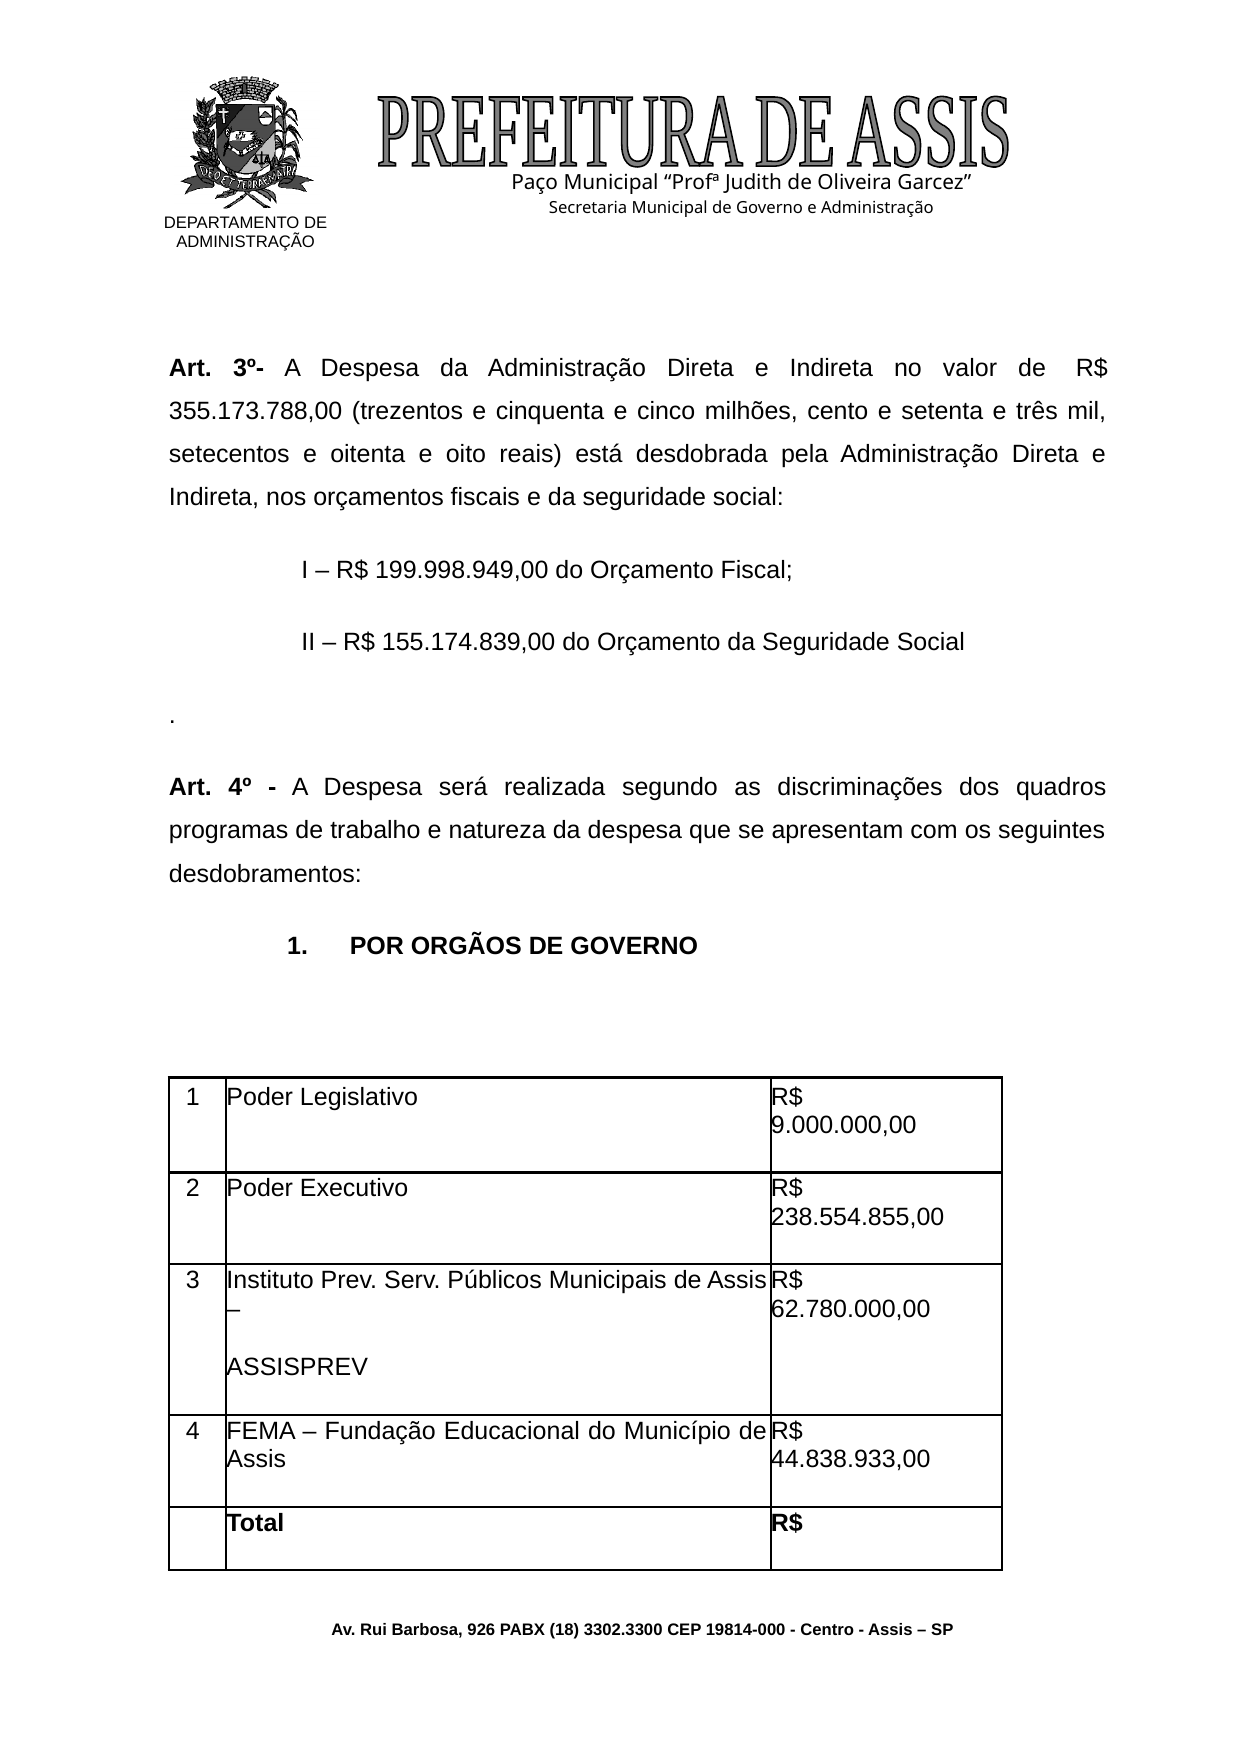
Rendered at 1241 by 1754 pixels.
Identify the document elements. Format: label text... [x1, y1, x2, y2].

table_header Poder Legislativo [227, 1079, 770, 1171]
text 1. POR ORGÃOS DE GOVERNO [287, 931, 1107, 960]
table_header R$ 9.000.000,00 [772, 1079, 1001, 1171]
table_cell 2 [170, 1174, 225, 1263]
table_cell FEMA – Fundação Educacional do Município de Assis [227, 1416, 770, 1506]
table_header 1 [170, 1079, 225, 1171]
text . [169, 700, 1107, 728]
table_cell R$ [772, 1508, 1001, 1569]
table_cell Instituto Prev. Serv. Públicos Municipais de Assis – ASSISPREV [227, 1265, 770, 1413]
table_cell Total [227, 1508, 770, 1569]
text II – R$ 155.174.839,00 do Orçamento da Seguridade Social [169, 627, 1107, 656]
table_cell 3 [170, 1265, 225, 1413]
text I – R$ 199.998.949,00 do Orçamento Fiscal; [169, 554, 1107, 583]
table_cell 4 [170, 1416, 225, 1506]
table_cell R$ 44.838.933,00 [772, 1416, 1001, 1506]
table_cell R$ 238.554.855,00 [772, 1174, 1001, 1263]
text Art. 4º - A Despesa será realizada segundo as discriminações dos quadros programas de trabalho e natureza da despesa que se apresentam com os seguintes desdobramentos: [169, 772, 1107, 887]
table_cell Poder Executivo [227, 1174, 770, 1263]
table_cell [170, 1508, 225, 1569]
table_cell R$ 62.780.000,00 [772, 1265, 1001, 1413]
text Art. 3º- A Despesa da Administração Direta e Indireta no valor de R$ 355.173.788,00 (trezentos e cinquenta e cinco milhões, cento e setenta e três mil, setecentos e oitenta e oito reais) está desdobrada pela Administração Direta e Indireta, nos orçamentos fiscais e da seguridade social: [169, 353, 1107, 511]
